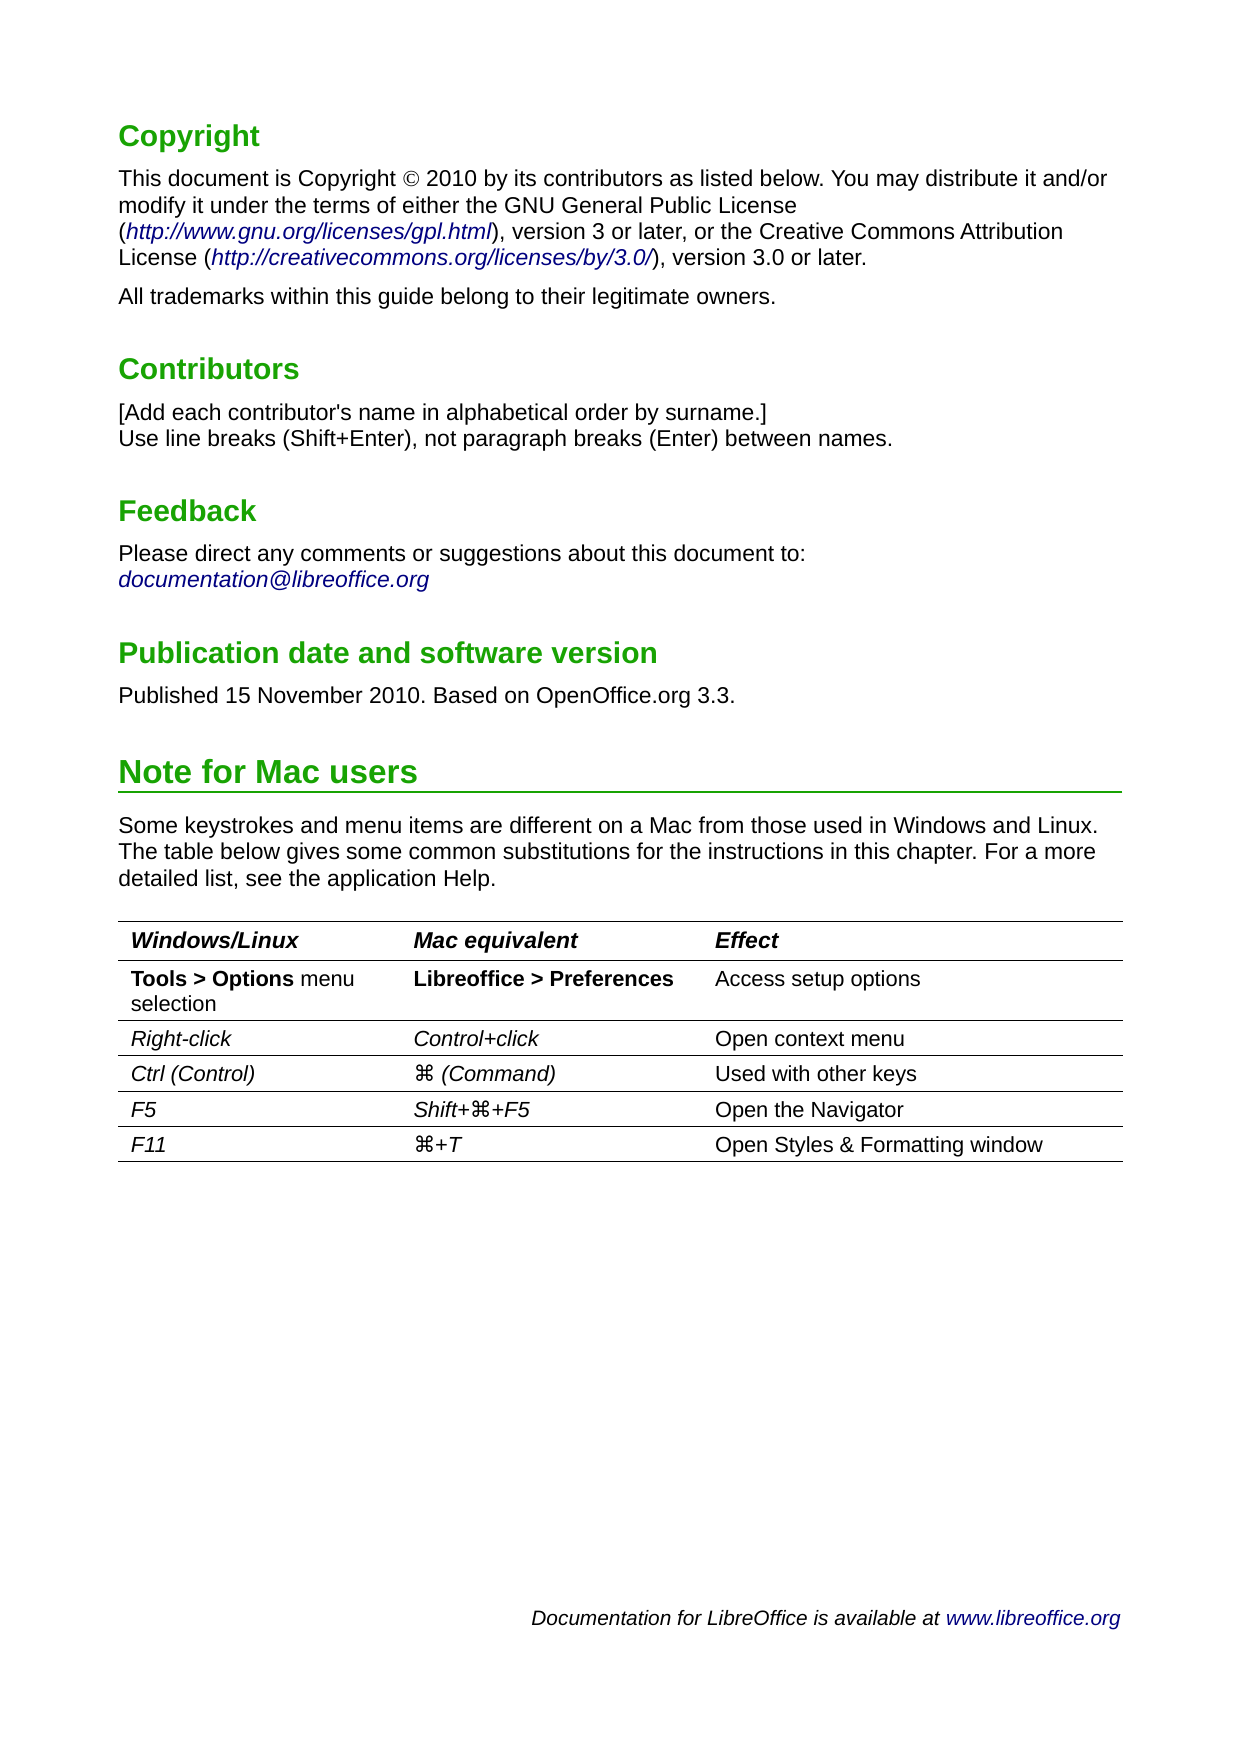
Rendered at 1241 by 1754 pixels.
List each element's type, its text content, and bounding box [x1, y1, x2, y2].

table_cell Shift+z+F5 [401, 1092, 702, 1126]
text Published 15 November 2010. Based on OpenOffice.org 3.3. [118, 682, 1122, 708]
text [Add each contributor's name in alphabetical order by surname.] Use line breaks (Shift+Enter), not paragraph breaks (Enter) between names. [118, 398, 1122, 451]
text Copyright [118, 118, 1122, 153]
text All trademarks within this guide belong to their legitimate owners. [118, 283, 1122, 309]
table_cell Tools > Options menu selection [118, 961, 401, 1020]
table_header Mac equivalent [401, 922, 702, 959]
text Publication date and software version [118, 635, 1122, 669]
text Some keystrokes and menu items are different on a Mac from those used in Windows and Linux. The table below gives some common substitutions for the instructions in this chapter. For a more detailed list, see the application Help. [118, 812, 1122, 891]
table_cell Open Styles & Formatting window [703, 1127, 1122, 1161]
table_cell Libreoffice > Preferences [401, 961, 702, 1020]
text Contributors [118, 351, 1122, 386]
text Feedback [118, 493, 1122, 528]
subtitle Note for Mac users [118, 752, 1122, 791]
table_cell Control+click [401, 1021, 702, 1055]
table_header Effect [703, 922, 1122, 959]
table_cell z (Command) [401, 1056, 702, 1091]
text Please direct any comments or suggestions about this document to: documentation@libreoffice.org [118, 540, 1122, 593]
table_cell F11 [118, 1127, 401, 1161]
table_header Windows/Linux [118, 922, 401, 959]
table_cell Open context menu [703, 1021, 1122, 1055]
text This document is Copyright © 2010 by its contributors as listed below. You may distribute it and/or modify it under the terms of either the GNU General Public License (http://www.gnu.org/licenses/gpl.html), version 3 or later, or the Creative Commons Attribution License (http://creativecommons.org/licenses/by/3.0/), version 3.0 or later. [118, 165, 1122, 271]
table_cell Ctrl (Control) [118, 1056, 401, 1091]
table_cell Open the Navigator [703, 1092, 1122, 1126]
table_cell z+T [401, 1127, 702, 1161]
table_cell Used with other keys [703, 1056, 1122, 1091]
table_cell Access setup options [703, 961, 1122, 1020]
table_cell F5 [118, 1092, 401, 1126]
table_cell Right-click [118, 1021, 401, 1055]
